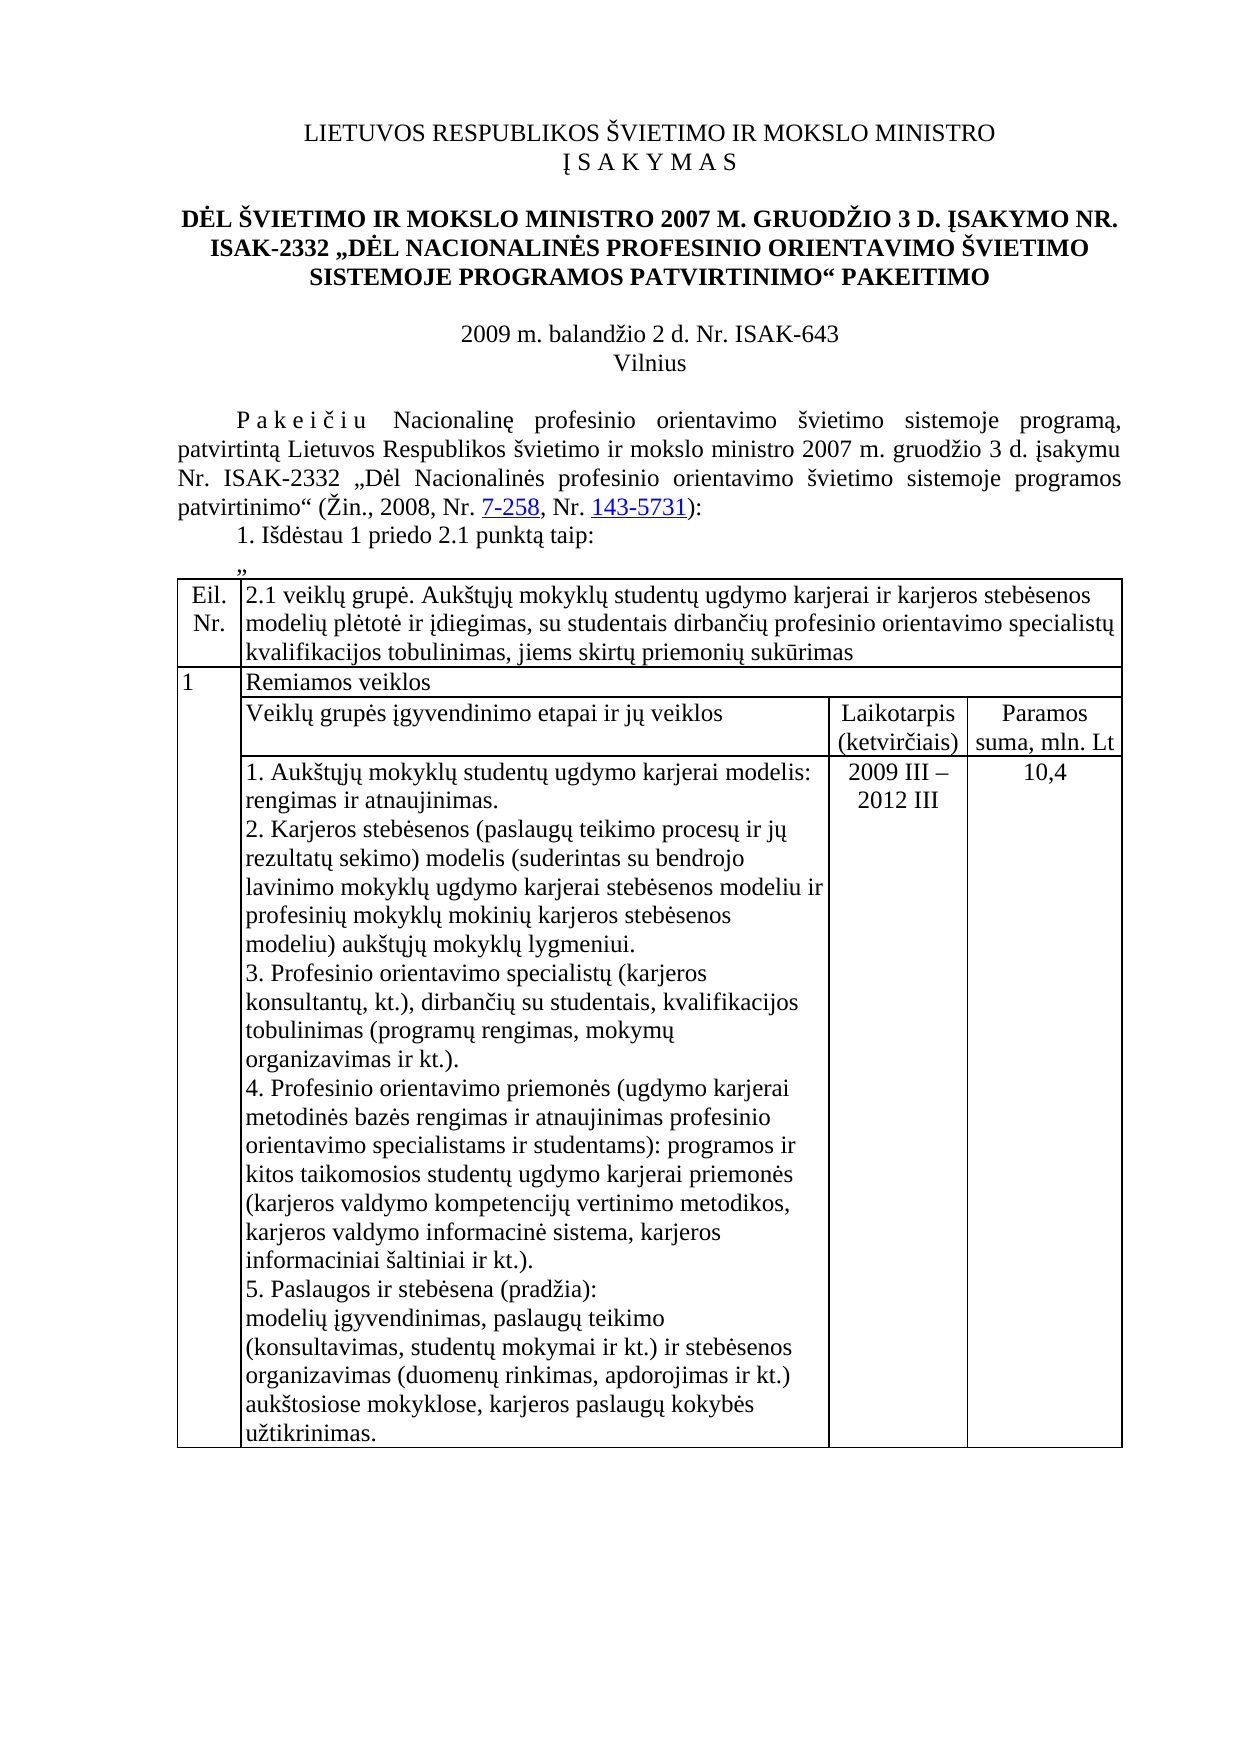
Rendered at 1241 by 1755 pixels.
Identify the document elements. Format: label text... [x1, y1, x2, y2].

table_cell 1 [178, 668, 240, 1447]
text 2009 m. balandžio 2 d. Nr. ISAK-643 [177, 319, 1122, 348]
table_cell 10,4 [968, 757, 1121, 1447]
table_cell 2009 III – 2012 III [830, 757, 967, 1447]
table_header Eil. Nr. [178, 580, 240, 666]
table_cell Veiklų grupės įgyvendinimo etapai ir jų veiklos [242, 698, 828, 755]
table_cell Laikotarpis (ketvirčiais) [830, 698, 967, 755]
text LIETUVOS RESPUBLIKOS ŠVIETIMO IR MOKSLO MINISTRO [177, 118, 1122, 147]
table_cell Paramos suma, mln. Lt [968, 698, 1121, 755]
table_cell Remiamos veiklos [242, 668, 1121, 696]
text ĮSAKYMAS [177, 147, 1122, 176]
table_header 2.1 veiklų grupė. Aukštųjų mokyklų studentų ugdymo karjerai ir karjeros stebėsenos modelių plėtotė ir įdiegimas, su studentais dirbančių profesinio orientavimo specialistų kvalifikacijos tobulinimas, jiems skirtų priemonių sukūrimas [242, 580, 1121, 666]
text „ [177, 549, 1122, 578]
table_cell 1. Aukštųjų mokyklų studentų ugdymo karjerai modelis: rengimas ir atnaujinimas. 2. Karjeros stebėsenos (paslaugų teikimo procesų ir jų rezultatų sekimo) modelis (suderintas su bendrojo lavinimo mokyklų ugdymo karjerai stebėsenos modeliu ir profesinių mokyklų mokinių karjeros stebėsenos modeliu) aukštųjų mokyklų lygmeniui. 3. Profesinio orientavimo specialistų (karjeros konsultantų, kt.), dirbančių su studentais, kvalifikacijos tobulinimas (programų rengimas, mokymų organizavimas ir kt.). 4. Profesinio orientavimo priemonės (ugdymo karjerai metodinės bazės rengimas ir atnaujinimas profesinio orientavimo specialistams ir studentams): programos ir kitos taikomosios studentų ugdymo karjerai priemonės (karjeros valdymo kompetencijų vertinimo metodikos, karjeros valdymo informacinė sistema, karjeros informaciniai šaltiniai ir kt.). 5. Paslaugos ir stebėsena (pradžia): modelių įgyvendinimas, paslaugų teikimo (konsultavimas, studentų mokymai ir kt.) ir stebėsenos organizavimas (duomenų rinkimas, apdorojimas ir kt.) aukštosiose mokyklose, karjeros paslaugų kokybės užtikrinimas. [242, 757, 828, 1447]
text DĖL ŠVIETIMO IR MOKSLO MINISTRO 2007 M. GRUODŽIO 3 D. ĮSAKYMO NR. ISAK-2332 „DĖL NACIONALINĖS PROFESINIO ORIENTAVIMO ŠVIETIMO SISTEMOJE PROGRAMOS PATVIRTINIMO“ PAKEITIMO [177, 204, 1122, 291]
text Pakeičiu Nacionalinę profesinio orientavimo švietimo sistemoje programą, patvirtintą Lietuvos Respublikos švietimo ir mokslo ministro 2007 m. gruodžio 3 d. įsakymu Nr. ISAK-2332 „Dėl Nacionalinės profesinio orientavimo švietimo sistemoje programos patvirtinimo“ (Žin., 2008, Nr. 7-258, Nr. 143-5731): [177, 406, 1122, 521]
text 1. Išdėstau 1 priedo 2.1 punktą taip: [177, 521, 1122, 549]
text Vilnius [177, 348, 1122, 377]
